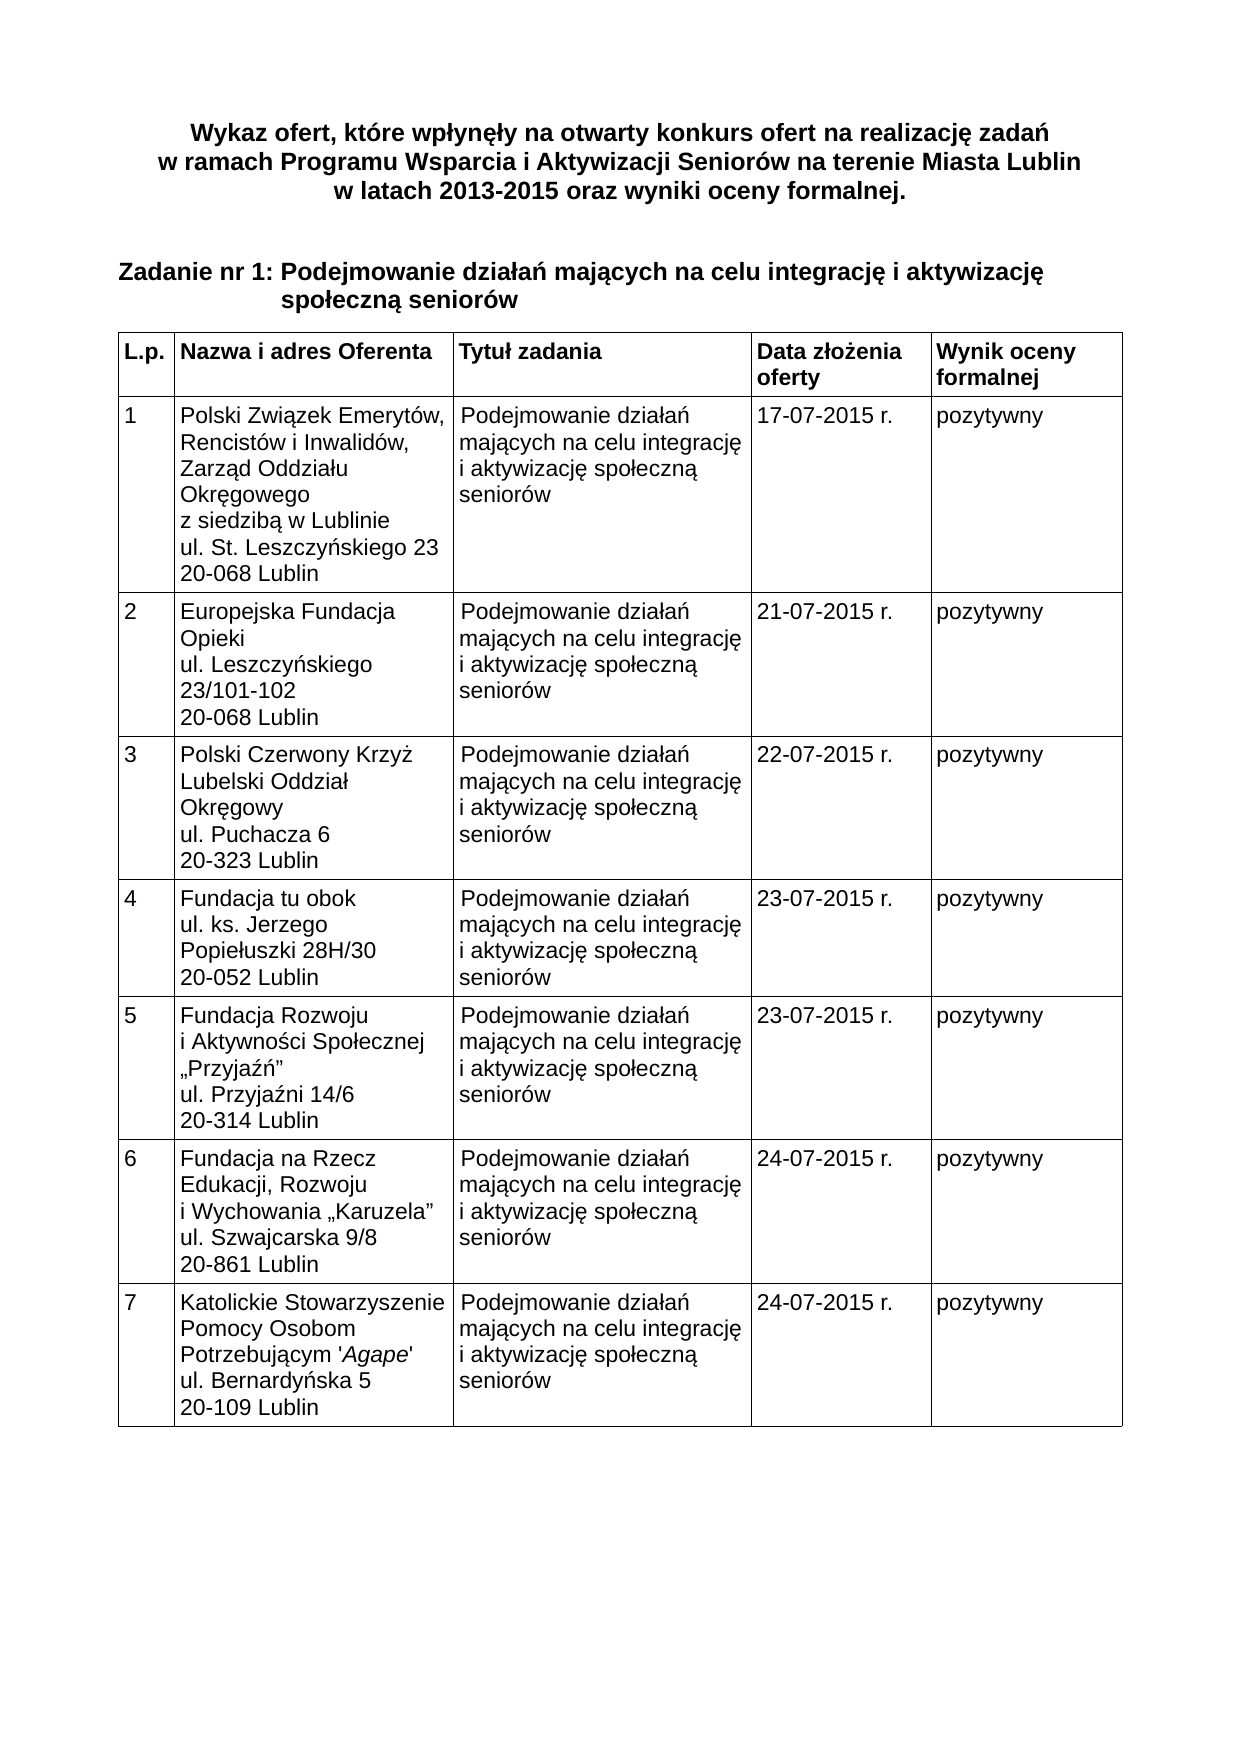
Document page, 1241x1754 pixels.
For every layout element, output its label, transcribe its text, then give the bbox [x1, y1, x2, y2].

table_cell Podejmowanie działań mających na celu integrację i aktywizację społeczną seniorów [454, 397, 751, 592]
table_cell Polski Związek Emerytów, Rencistów i Inwalidów, Zarząd Oddziału Okręgowego z siedzibą w Lublinie ul. St. Leszczyńskiego 23 20-068 Lublin [175, 397, 453, 592]
table_cell 2 [119, 593, 174, 736]
table_cell pozytywny [932, 397, 1122, 592]
table_header Tytuł zadania [454, 333, 751, 396]
table_cell pozytywny [932, 1140, 1122, 1283]
table_cell Podejmowanie działań mających na celu integrację i aktywizację społeczną seniorów [454, 593, 751, 736]
text Zadanie nr 1: Podejmowanie działań mających na celu integrację i aktywizację społeczną seniorów [118, 257, 1122, 314]
table_header Wynik oceny formalnej [932, 333, 1122, 396]
table_cell 23-07-2015 r. [752, 880, 931, 996]
table_cell Podejmowanie działań mających na celu integrację i aktywizację społeczną seniorów [454, 880, 751, 996]
table_cell 17-07-2015 r. [752, 397, 931, 592]
table_cell 22-07-2015 r. [752, 737, 931, 879]
table_cell pozytywny [932, 997, 1122, 1139]
table_cell pozytywny [932, 880, 1122, 996]
table_cell Fundacja Rozwoju i Aktywności Społecznej „Przyjaźń” ul. Przyjaźni 14/6 20-314 Lublin [175, 997, 453, 1139]
table_cell Podejmowanie działań mających na celu integrację i aktywizację społeczną seniorów [454, 997, 751, 1139]
table_cell Fundacja na Rzecz Edukacji, Rozwoju i Wychowania „Karuzela” ul. Szwajcarska 9/8 20-861 Lublin [175, 1140, 453, 1283]
table_cell Europejska Fundacja Opieki ul. Leszczyńskiego 23/101-102 20-068 Lublin [175, 593, 453, 736]
table_cell Podejmowanie działań mających na celu integrację i aktywizację społeczną seniorów [454, 1284, 751, 1426]
table_cell 21-07-2015 r. [752, 593, 931, 736]
table_cell 23-07-2015 r. [752, 997, 931, 1139]
table_cell pozytywny [932, 593, 1122, 736]
table_cell Podejmowanie działań mających na celu integrację i aktywizację społeczną seniorów [454, 1140, 751, 1283]
table_header Nazwa i adres Oferenta [175, 333, 453, 396]
table_cell pozytywny [932, 737, 1122, 879]
table_cell Fundacja tu obok ul. ks. Jerzego Popiełuszki 28H/30 20-052 Lublin [175, 880, 453, 996]
table_cell 24-07-2015 r. [752, 1284, 931, 1426]
table_header Data złożenia oferty [752, 333, 931, 396]
table_cell 6 [119, 1140, 174, 1283]
text Wykaz ofert, które wpłynęły na otwarty konkurs ofert na realizację zadań [118, 118, 1122, 147]
table_cell 1 [119, 397, 174, 592]
table_cell 3 [119, 737, 174, 879]
table_cell Katolickie Stowarzyszenie Pomocy Osobom Potrzebującym 'Agape' ul. Bernardyńska 5 20-109 Lublin [175, 1284, 453, 1426]
table_cell 5 [119, 997, 174, 1139]
table_cell 24-07-2015 r. [752, 1140, 931, 1283]
table_cell pozytywny [932, 1284, 1122, 1426]
table_cell Podejmowanie działań mających na celu integrację i aktywizację społeczną seniorów [454, 737, 751, 879]
table_cell 7 [119, 1284, 174, 1426]
table_header L.p. [119, 333, 174, 396]
table_cell 4 [119, 880, 174, 996]
text w ramach Programu Wsparcia i Aktywizacji Seniorów na terenie Miasta Lublin w latach 2013-2015 oraz wyniki oceny formalnej. [118, 147, 1122, 204]
table_cell Polski Czerwony Krzyż Lubelski Oddział Okręgowy ul. Puchacza 6 20-323 Lublin [175, 737, 453, 879]
